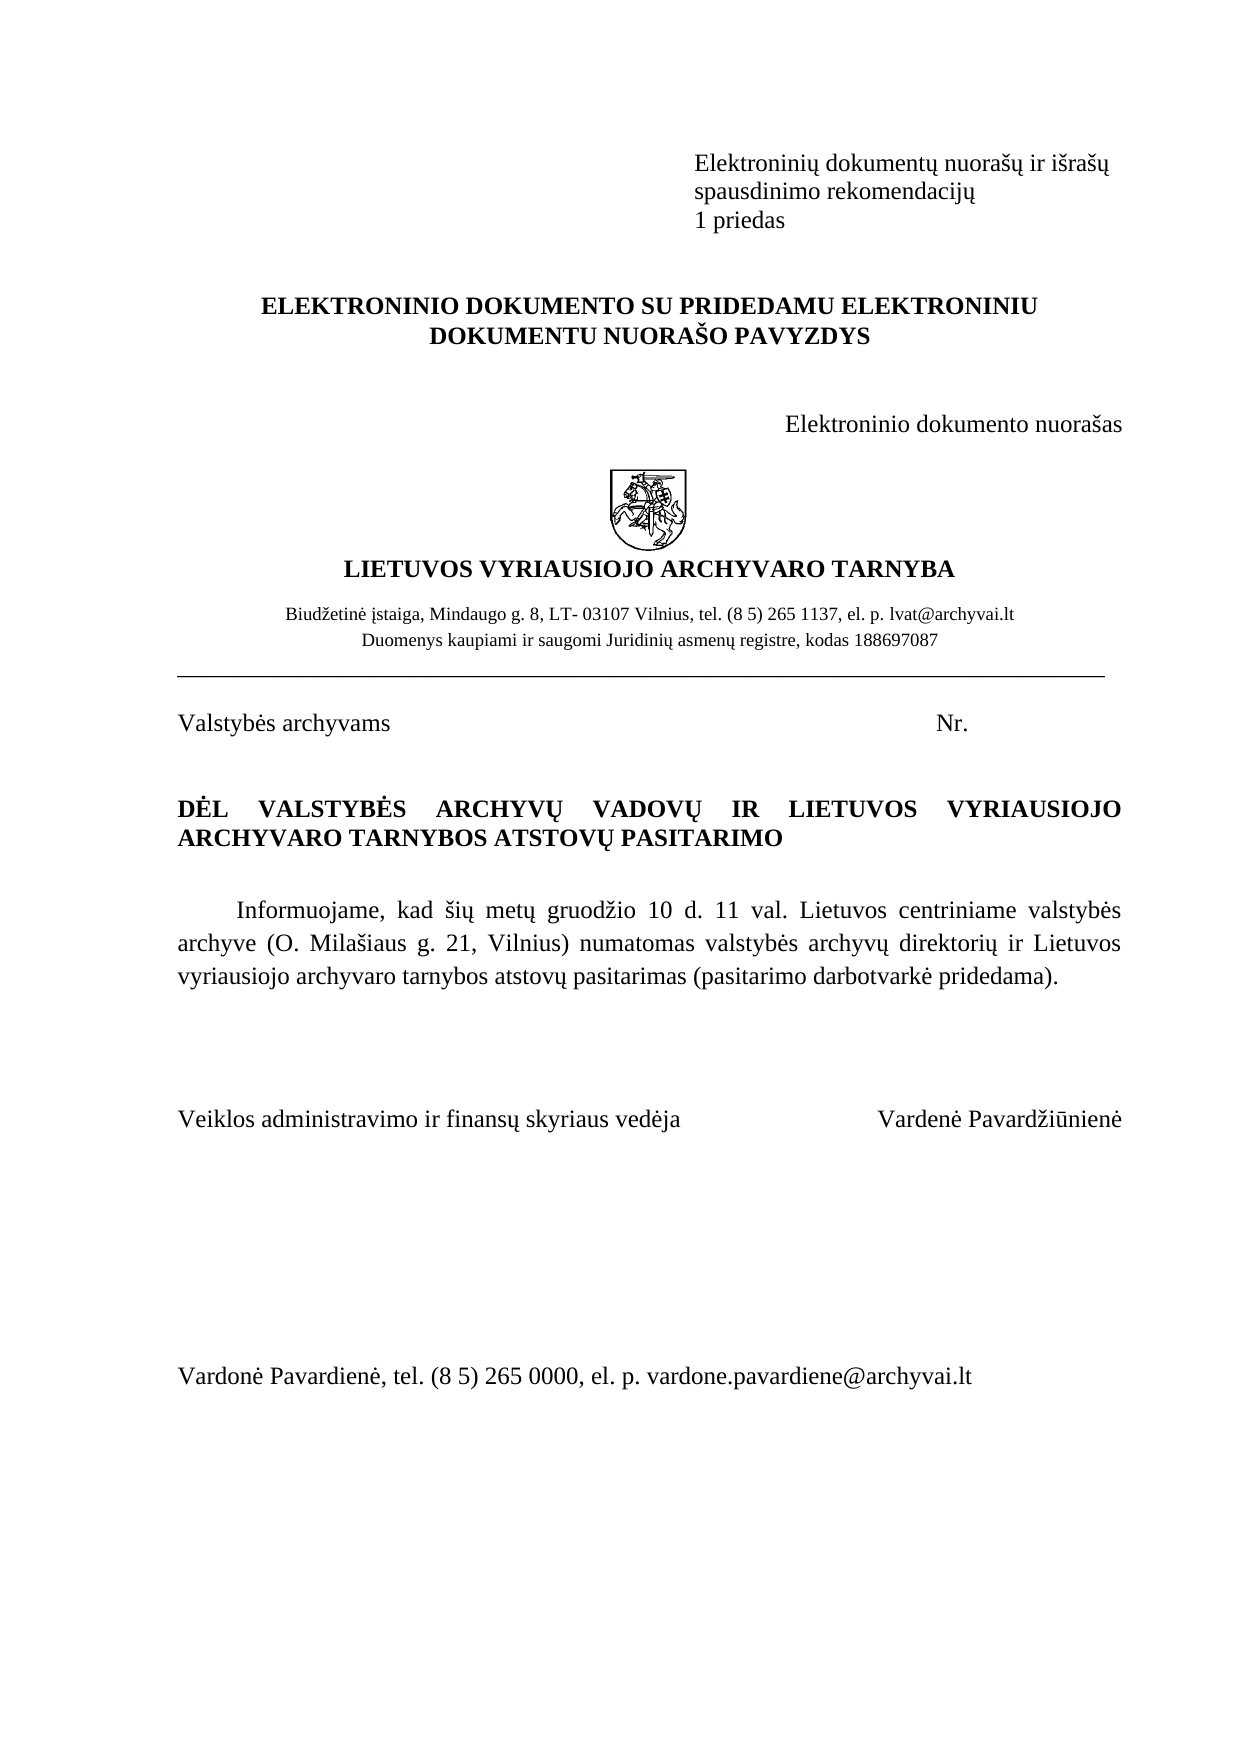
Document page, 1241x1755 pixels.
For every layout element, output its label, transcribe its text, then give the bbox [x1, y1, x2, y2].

text LIETUVOS VYRIAUSIOJO ARCHYVARO TARNYBA [177, 554, 1122, 582]
text DĖL VALSTYBĖS ARCHYVŲ VADOVŲ IR LIETUVOS VYRIAUSIOJO ARCHYVARO TARNYBOS ATSTOVŲ PASITARIMO [177, 794, 1122, 852]
text Elektroninio dokumento nuorašas [177, 409, 1122, 437]
text Valstybės archyvams Nr. [177, 708, 1122, 737]
text Duomenys kaupiami ir saugomi Juridinių asmenų registre, kodas 188697087 [177, 629, 1122, 651]
text Veiklos administravimo ir finansų skyriaus vedėja Vardenė Pavardžiūnienė [177, 1104, 1122, 1133]
text ELEKTRONINIO DOKUMENTO SU PRIDEDAMU ELEKTRONINIU DOKUMENTU NUORAŠO PAVYZDYS [177, 291, 1122, 351]
text spausdinimo rekomendacijų [694, 176, 1122, 205]
text Elektroninių dokumentų nuorašų ir išrašų [694, 148, 1122, 176]
text Informuojame, kad šių metų gruodžio 10 d. 11 val. Lietuvos centriniame valstybės archyve (O. Milašiaus g. 21, Vilnius) numatomas valstybės archyvų direktorių ir Lietuvos vyriausiojo archyvaro tarnybos atstovų pasitarimas (pasitarimo darbotvarkė pridedama). [177, 895, 1122, 990]
text Biudžetinė įstaiga, Mindaugo g. 8, LT- 03107 Vilnius, tel. (8 5) 265 1137, el. p. lvat@archyvai.lt [177, 600, 1122, 624]
text 1 priedas [694, 205, 1122, 234]
text Vardonė Pavardienė, tel. (8 5) 265 0000, el. p. vardone.pavardiene@archyvai.lt [177, 1361, 1122, 1389]
